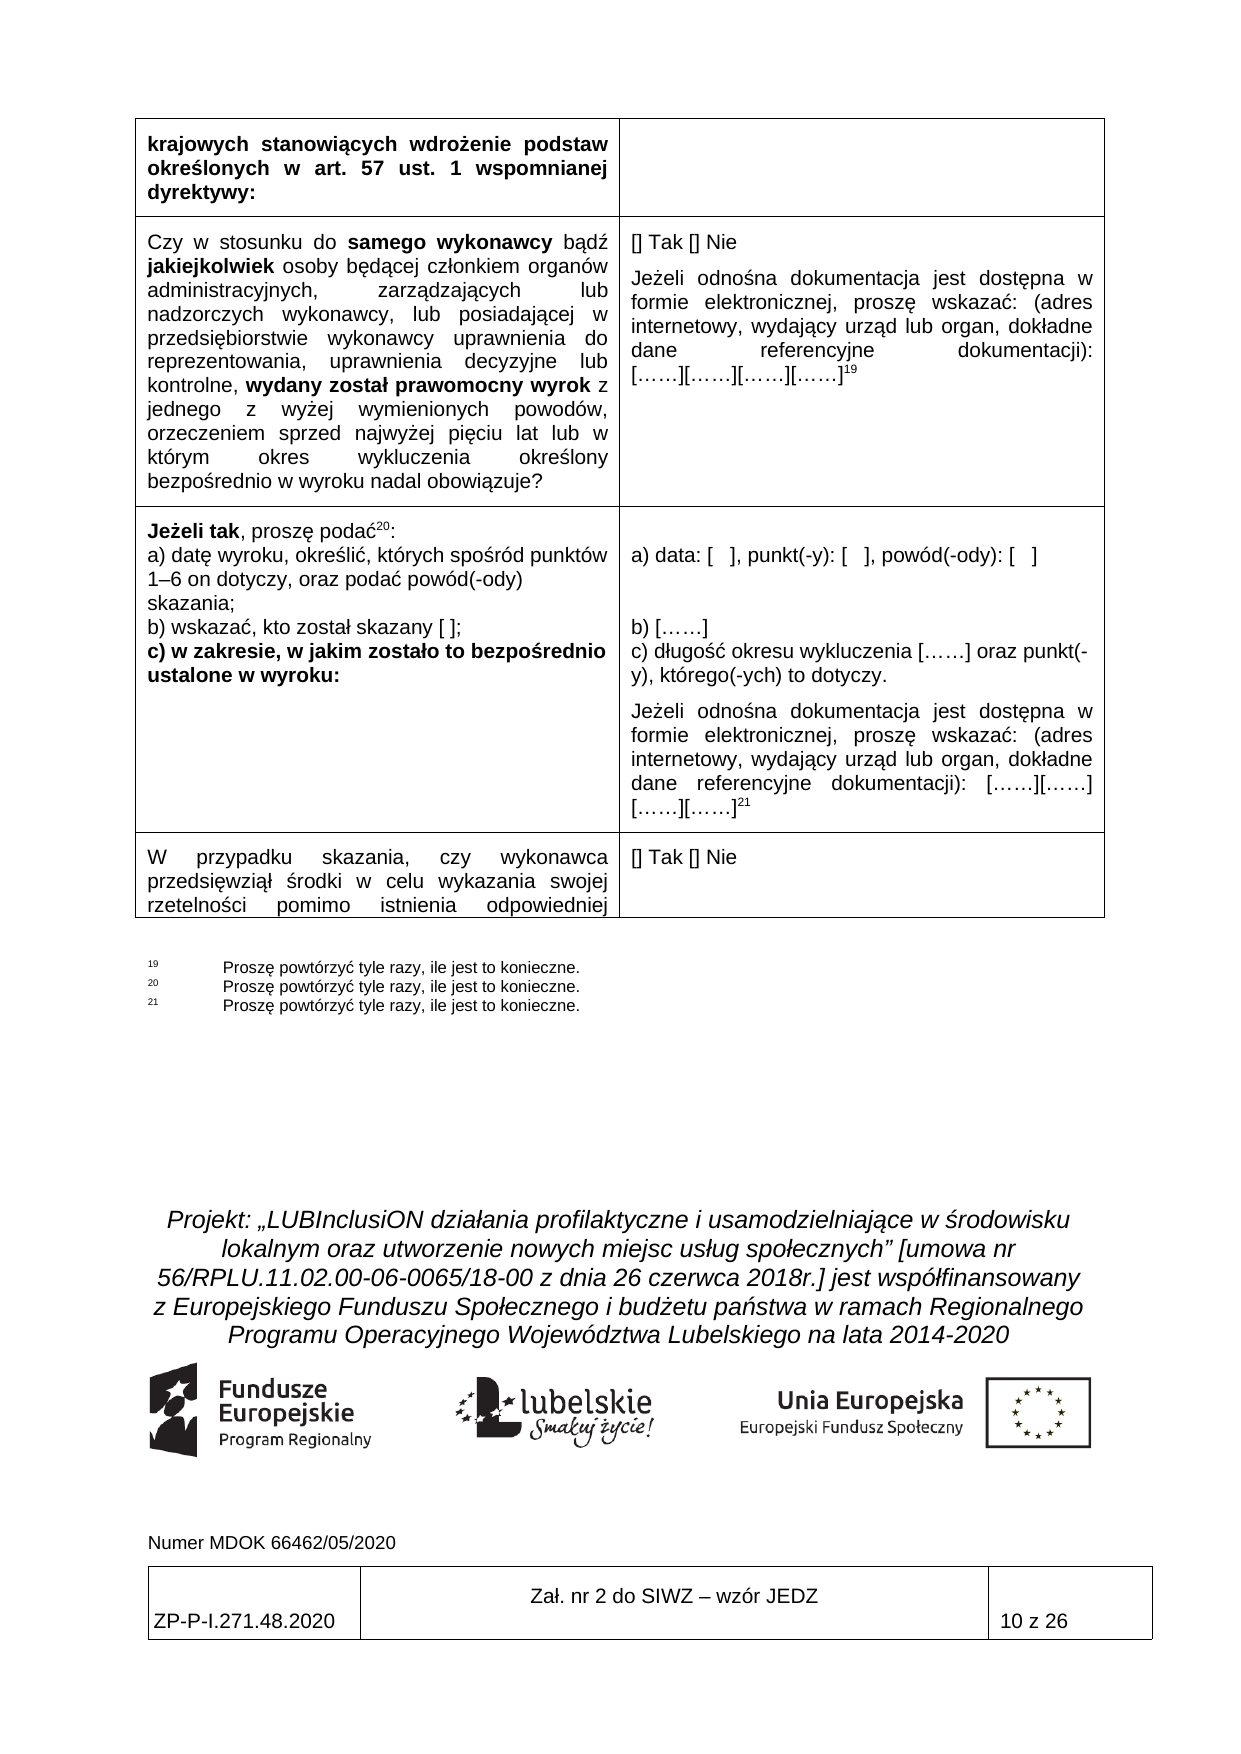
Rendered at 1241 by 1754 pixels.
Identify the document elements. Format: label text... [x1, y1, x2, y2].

table_header [620, 119, 1104, 216]
table_cell a) data: [ ], punkt(-y): [ ], powód(-ody): [ ] b) [……] c) długość okresu wykluczenia [……] oraz punkt(-y), którego(-ych) to dotyczy. Jeżeli odnośna dokumentacja jest dostępna w formie elektronicznej, proszę wskazać: (adres internetowy, wydający urząd lub organ, dokładne dane referencyjne dokumentacji): [……][……][……][……] [620, 507, 1104, 832]
picture [147, 1361, 1092, 1458]
table_cell [] Tak [] Nie [620, 833, 1104, 917]
table_cell Jeżeli tak, proszę podać: a) datę wyroku, określić, których spośród punktów 1–6 on dotyczy, oraz podać powód(-ody) skazania; b) wskazać, kto został skazany [ ]; c) w zakresie, w jakim zostało to bezpośrednio ustalone w wyroku: [136, 507, 619, 832]
table_cell Czy w stosunku do samego wykonawcy bądź jakiejkolwiek osoby będącej członkiem organów administracyjnych, zarządzających lub nadzorczych wykonawcy, lub posiadającej w przedsiębiorstwie wykonawcy uprawnienia do reprezentowania, uprawnienia decyzyjne lub kontrolne, wydany został prawomocny wyrok z jednego z wyżej wymienionych powodów, orzeczeniem sprzed najwyżej pięciu lat lub w którym okres wykluczenia określony bezpośrednio w wyroku nadal obowiązuje? [136, 217, 619, 506]
table_header krajowych stanowiących wdrożenie podstaw określonych w art. 57 ust. 1 wspomnianej dyrektywy: [136, 119, 619, 216]
table_cell W przypadku skazania, czy wykonawca przedsięwziął środki w celu wykazania swojej rzetelności pomimo istnienia odpowiedniej [136, 833, 619, 917]
table_cell [] Tak [] Nie Jeżeli odnośna dokumentacja jest dostępna w formie elektronicznej, proszę wskazać: (adres internetowy, wydający urząd lub organ, dokładne dane referencyjne dokumentacji): [……][……][……][……] [620, 217, 1104, 506]
